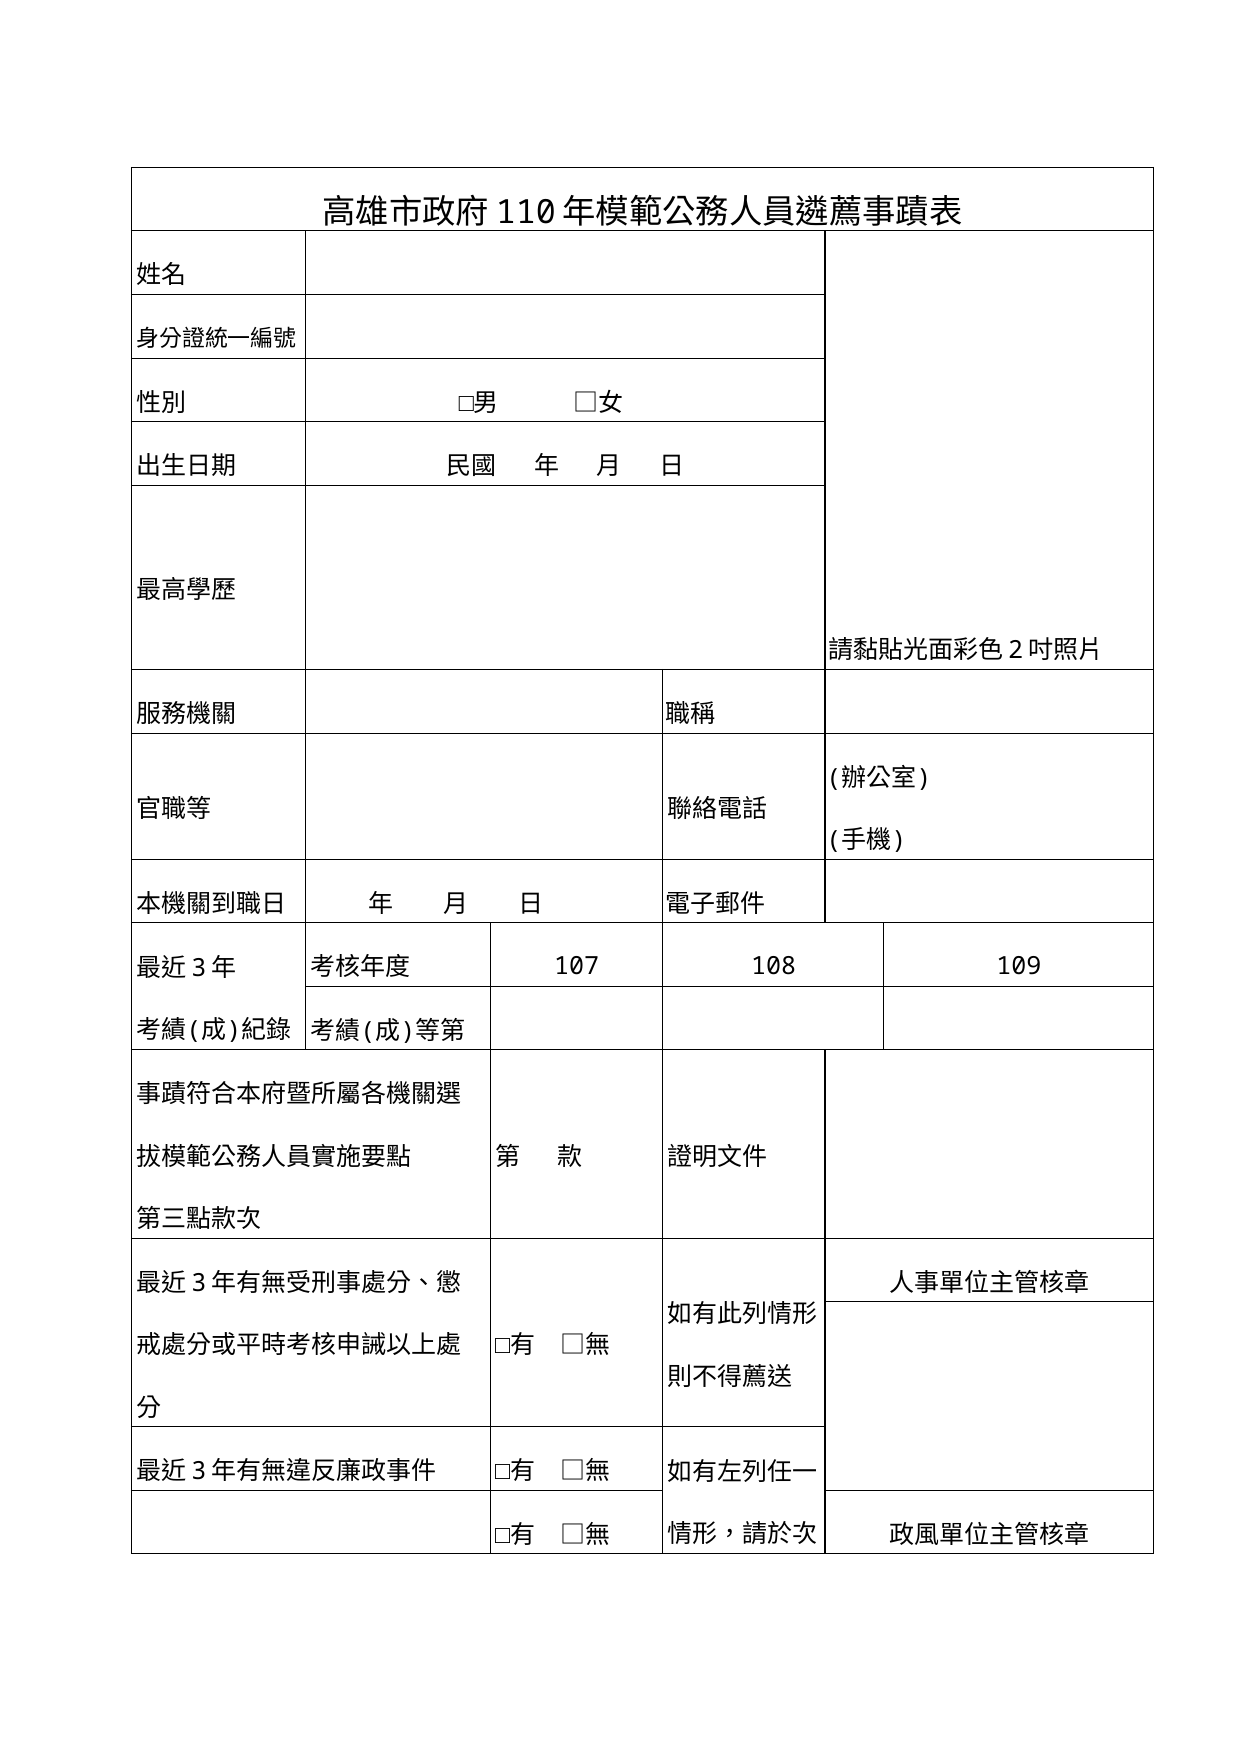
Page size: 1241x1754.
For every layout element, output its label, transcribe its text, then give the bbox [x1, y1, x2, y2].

table_cell 事蹟符合本府暨所屬各機關選拔模範公務人員實施要點 第三點款次 [132, 1050, 490, 1238]
table_cell 證明文件 [663, 1050, 824, 1238]
table_cell 身分證統一編號 [132, 295, 305, 357]
table_cell □男 □女 [306, 359, 824, 421]
table_cell 官職等 [132, 734, 305, 858]
table_cell [306, 231, 824, 294]
table_cell 電子郵件 [663, 860, 824, 922]
table_cell [826, 1302, 1153, 1490]
table_cell 政風單位主管核章 [826, 1491, 1153, 1553]
table_cell [826, 860, 1153, 922]
table_cell [884, 987, 1153, 1049]
table_cell [132, 1491, 490, 1553]
table_cell 年 月 日 [306, 860, 662, 922]
table_cell [491, 987, 662, 1049]
table_cell [306, 295, 824, 357]
table_cell 最近3年有無違反廉政事件 [132, 1427, 490, 1490]
table_cell □有 □無 [491, 1491, 662, 1553]
table_cell 姓名 [132, 231, 305, 294]
table_cell 考績(成)等第 [306, 987, 490, 1049]
table_cell 最近3年有無受刑事處分、懲戒處分或平時考核申誡以上處分 [132, 1239, 490, 1426]
table_cell 人事單位主管核章 [826, 1239, 1153, 1301]
table_cell [826, 1050, 1153, 1238]
table_cell [306, 734, 662, 858]
table_cell 107 [491, 923, 662, 986]
table_header 高雄市政府110年模範公務人員遴薦事蹟表 [132, 168, 1153, 230]
table_cell 服務機關 [132, 670, 305, 732]
table_cell 聯絡電話 [663, 734, 824, 858]
table_cell 109 [884, 923, 1153, 986]
table_cell 請黏貼光面彩色2吋照片 [826, 231, 1153, 669]
table_cell 第 款 [491, 1050, 662, 1238]
table_cell [826, 670, 1153, 732]
table_cell 職稱 [663, 670, 824, 732]
table_cell [306, 486, 824, 669]
table_cell □有 □無 [491, 1239, 662, 1426]
table_cell □有 □無 [491, 1427, 662, 1490]
table_cell 最高學歷 [132, 486, 305, 669]
table_cell 如有此列情形則不得薦送 [663, 1239, 824, 1426]
table_cell 民國 年 月 日 [306, 422, 824, 484]
table_cell 性別 [132, 359, 305, 421]
table_cell 考核年度 [306, 923, 490, 986]
table_cell 如有左列任一情形，請於次頁填列具體說明(含事件緣由及後續處理結果)，並附相關查證資料。 [663, 1427, 824, 1553]
table_cell [663, 987, 883, 1049]
table_cell [306, 670, 662, 732]
table_cell 本機關到職日 [132, 860, 305, 922]
table_cell (辦公室) (手機) [826, 734, 1153, 858]
table_cell 最近3年 考績(成)紀錄 [132, 923, 305, 1049]
table_cell 108 [663, 923, 883, 986]
table_cell 出生日期 [132, 422, 305, 484]
